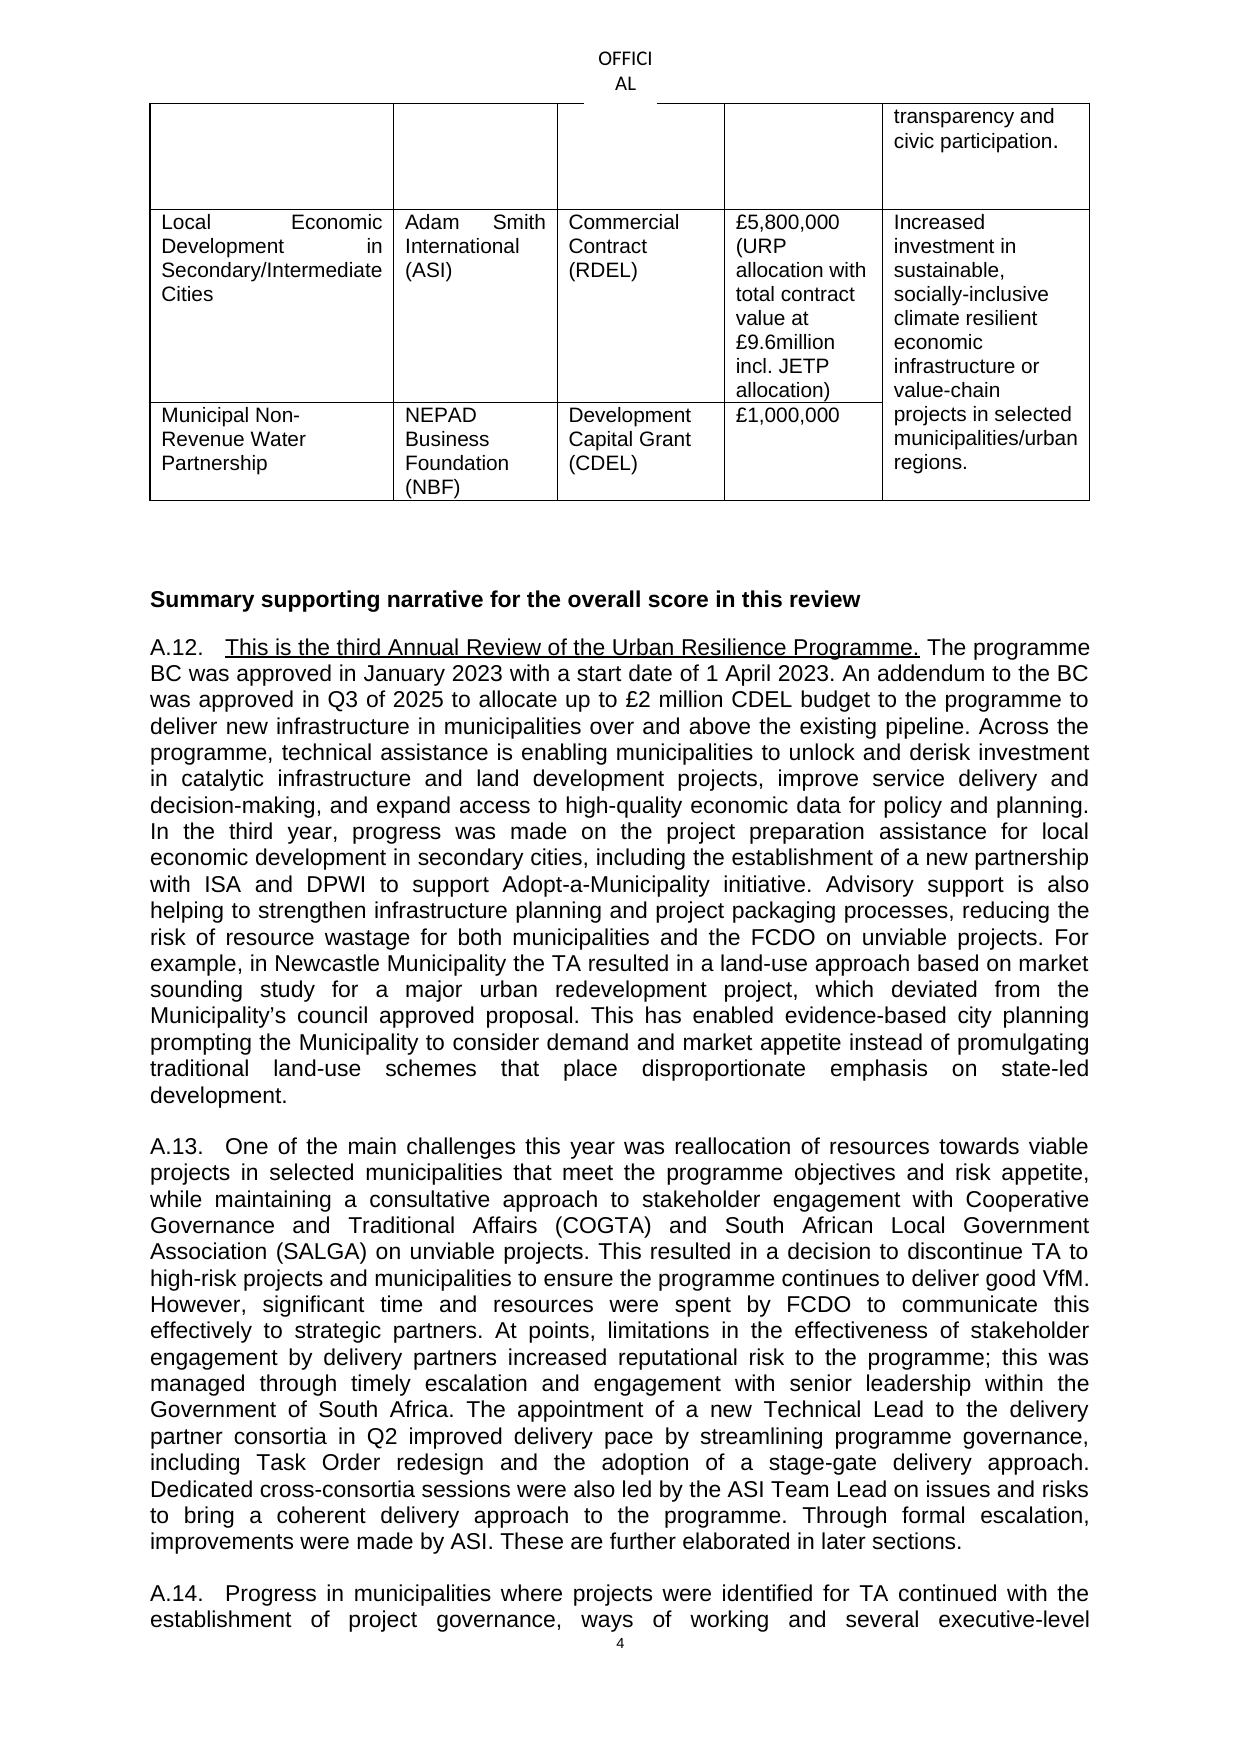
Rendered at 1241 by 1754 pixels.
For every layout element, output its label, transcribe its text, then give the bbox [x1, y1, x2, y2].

list Progress in municipalities where projects were identified for TA continued with the establishment of project governance, ways of working and several executive-level [150, 1579, 1090, 1632]
table_cell Local Economic Development in Secondary/Intermediate Cities [151, 210, 393, 402]
list One of the main challenges this year was reallocation of resources towards viable projects in selected municipalities that meet the programme objectives and risk appetite, while maintaining a consultative approach to stakeholder engagement with Cooperative Governance and Traditional Affairs (COGTA) and South African Local Government Association (SALGA) on unviable projects. This resulted in a decision to discontinue TA to high-risk projects and municipalities to ensure the programme continues to deliver good VfM. However, significant time and resources were spent by FCDO to communicate this effectively to strategic partners. At points, limitations in the effectiveness of stakeholder engagement by delivery partners increased reputational risk to the programme; this was managed through timely escalation and engagement with senior leadership within the Government of South Africa. The appointment of a new Technical Lead to the delivery partner consortia in Q2 improved delivery pace by streamlining programme governance, including Task Order redesign and the adoption of a stage-gate delivery approach. Dedicated cross-consortia sessions were also led by the ASI Team Lead on issues and risks to bring a coherent delivery approach to the programme. Through formal escalation, improvements were made by ASI. These are further elaborated in later sections. [150, 1133, 1090, 1554]
table_cell £5,800,000 (URP allocation with total contract value at £9.6million incl. JETP allocation) [725, 210, 882, 402]
table_cell [151, 104, 393, 209]
table_cell Development Capital Grant (CDEL) [558, 403, 724, 500]
list This is the third Annual Review of the Urban Resilience Programme. The programme BC was approved in January 2023 with a start date of 1 April 2023. An addendum to the BC was approved in Q3 of 2025 to allocate up to £2 million CDEL budget to the programme to deliver new infrastructure in municipalities over and above the existing pipeline. Across the programme, technical assistance is enabling municipalities to unlock and derisk investment in catalytic infrastructure and land development projects, improve service delivery and decision-making, and expand access to high-quality economic data for policy and planning. In the third year, progress was made on the project preparation assistance for local economic development in secondary cities, including the establishment of a new partnership with ISA and DPWI to support Adopt-a-Municipality initiative. Advisory support is also helping to strengthen infrastructure planning and project packaging processes, reducing the risk of resource wastage for both municipalities and the FCDO on unviable projects. For example, in Newcastle Municipality the TA resulted in a land-use approach based on market sounding study for a major urban redevelopment project, which deviated from the Municipality’s council approved proposal. This has enabled evidence-based city planning prompting the Municipality to consider demand and market appetite instead of promulgating traditional land-use schemes that place disproportionate emphasis on state-led development. [150, 633, 1090, 1108]
table_cell transparency and civic participation. [883, 104, 1089, 209]
table_cell [394, 104, 557, 209]
text Summary supporting narrative for the overall score in this review [150, 586, 1090, 613]
table_cell £1,000,000 [725, 403, 882, 500]
table_cell [558, 104, 724, 209]
table_cell Municipal Non-Revenue Water Partnership [151, 403, 393, 500]
table_cell NEPAD Business Foundation (NBF) [394, 403, 557, 500]
table_cell Adam Smith International (ASI) [394, 210, 557, 402]
table_cell [725, 104, 882, 209]
table_cell Increased investment in sustainable, socially-inclusive climate resilient economic infrastructure or value-chain projects in selected municipalities/urban regions. [883, 210, 1089, 500]
table_cell Commercial Contract (RDEL) [558, 210, 724, 402]
